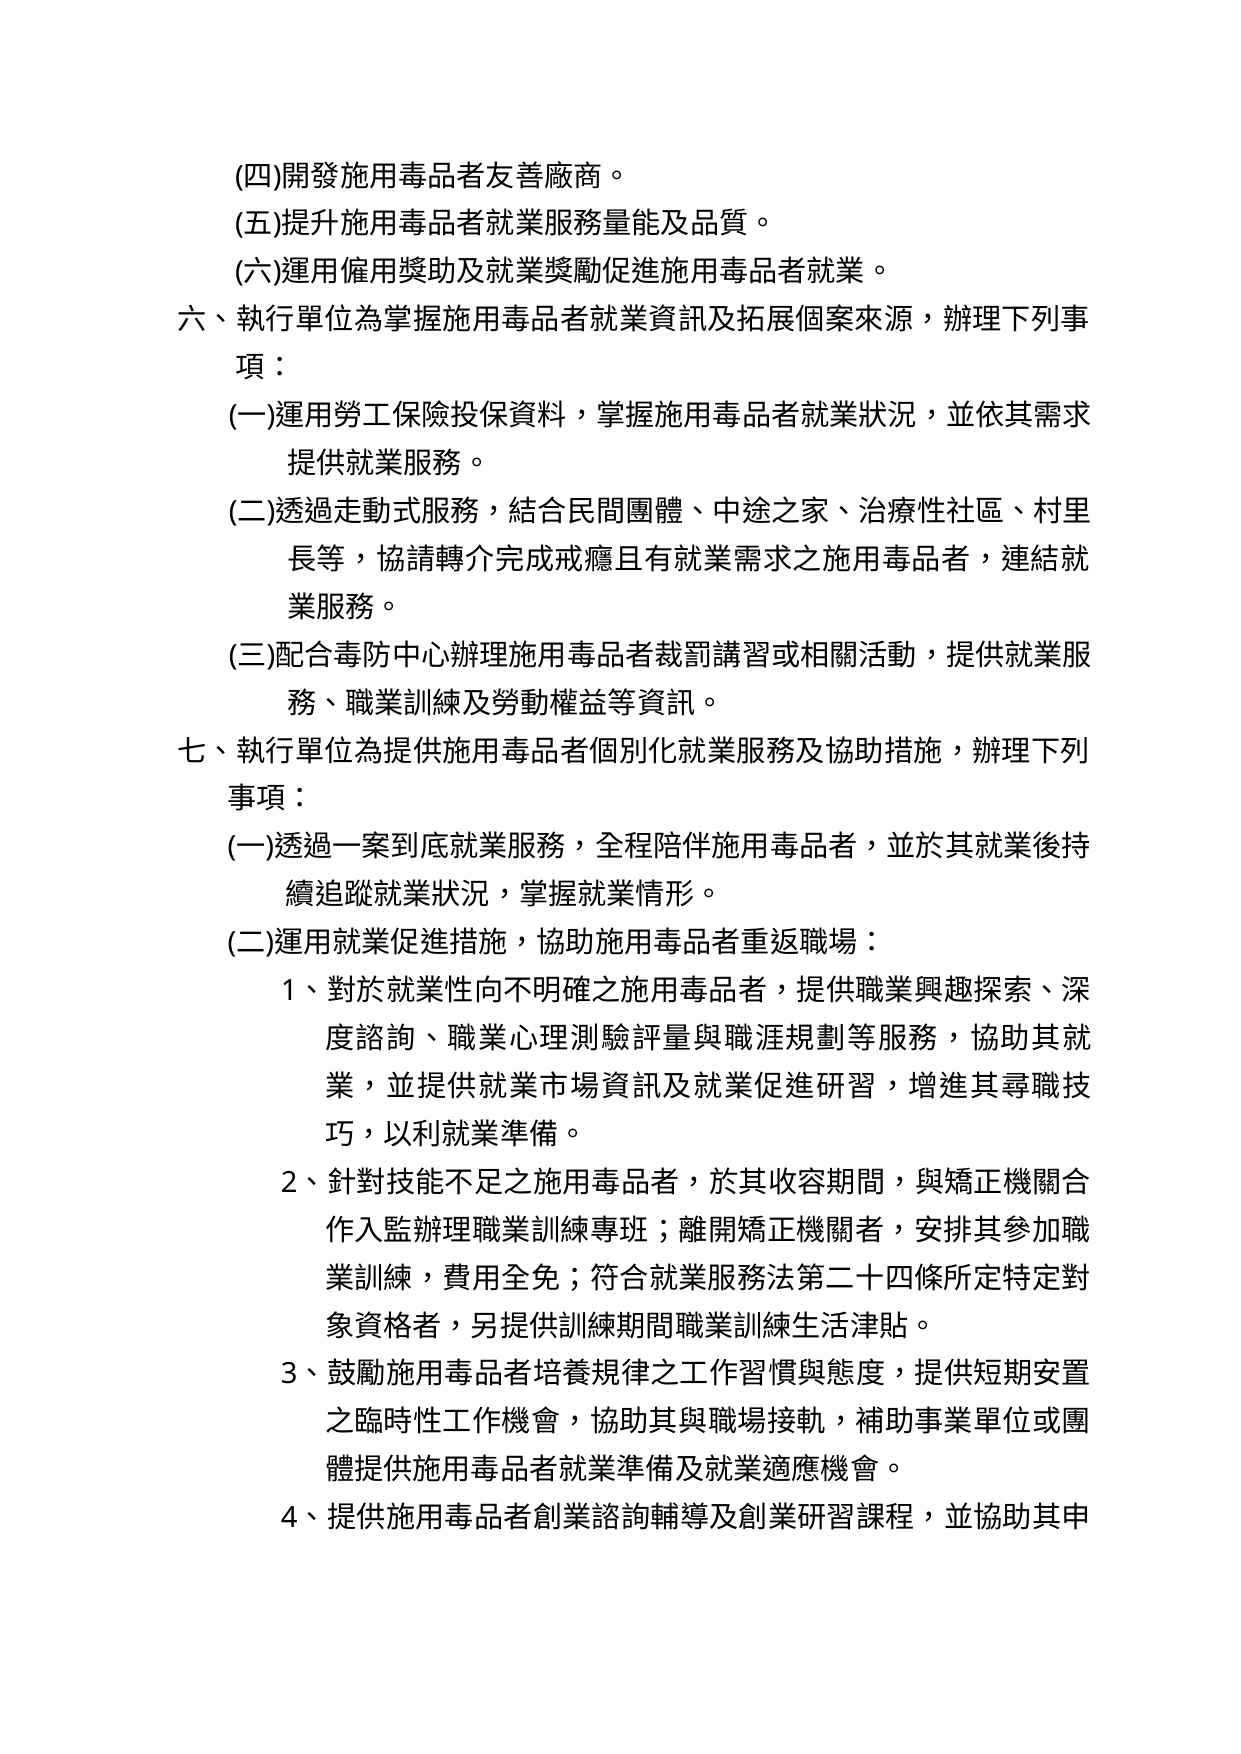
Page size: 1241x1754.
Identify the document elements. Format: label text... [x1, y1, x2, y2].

text (三)配合毒防中心辦理施用毒品者裁罰講習或相關活動，提供就業服務、職業訓練及勞動權益等資訊。 [228, 627, 1093, 723]
text (五)提升施用毒品者就業服務量能及品質。 [235, 196, 1093, 243]
list 對於就業性向不明確之施用毒品者，提供職業興趣探索、深度諮詢、職業心理測驗評量與職涯規劃等服務，協助其就業，並提供就業市場資訊及就業促進研習，增進其尋職技巧，以利就業準備。 [281, 962, 1093, 1154]
text (二)運用就業促進措施，協助施用毒品者重返職場： [227, 914, 1093, 962]
text (一)運用勞工保險投保資料，掌握施用毒品者就業狀況，並依其需求提供就業服務。 [228, 387, 1093, 483]
text (二)透過走動式服務，結合民間團體、中途之家、治療性社區、村里長等，協請轉介完成戒癮且有就業需求之施用毒品者，連結就業服務。 [228, 483, 1093, 627]
list 鼓勵施用毒品者培養規律之工作習慣與態度，提供短期安置之臨時性工作機會，協助其與職場接軌，補助事業單位或團體提供施用毒品者就業準備及就業適應機會。 [281, 1346, 1093, 1489]
text (一)透過一案到底就業服務，全程陪伴施用毒品者，並於其就業後持續追蹤就業狀況，掌握就業情形。 [227, 818, 1093, 914]
text (六)運用僱用獎助及就業獎勵促進施用毒品者就業。 [235, 243, 1093, 291]
list 針對技能不足之施用毒品者，於其收容期間，與矯正機關合作入監辦理職業訓練專班；離開矯正機關者，安排其參加職業訓練，費用全免；符合就業服務法第二十四條所定特定對象資格者，另提供訓練期間職業訓練生活津貼。 [281, 1154, 1093, 1346]
list 提供施用毒品者創業諮詢輔導及創業研習課程，並協助其申 [281, 1489, 1093, 1537]
text 六、執行單位為掌握施用毒品者就業資訊及拓展個案來源，辦理下列事項： [177, 291, 1093, 387]
text 七、執行單位為提供施用毒品者個別化就業服務及協助措施，辦理下列事項： [177, 723, 1093, 818]
text (四)開發施用毒品者友善廠商。 [235, 148, 1093, 196]
